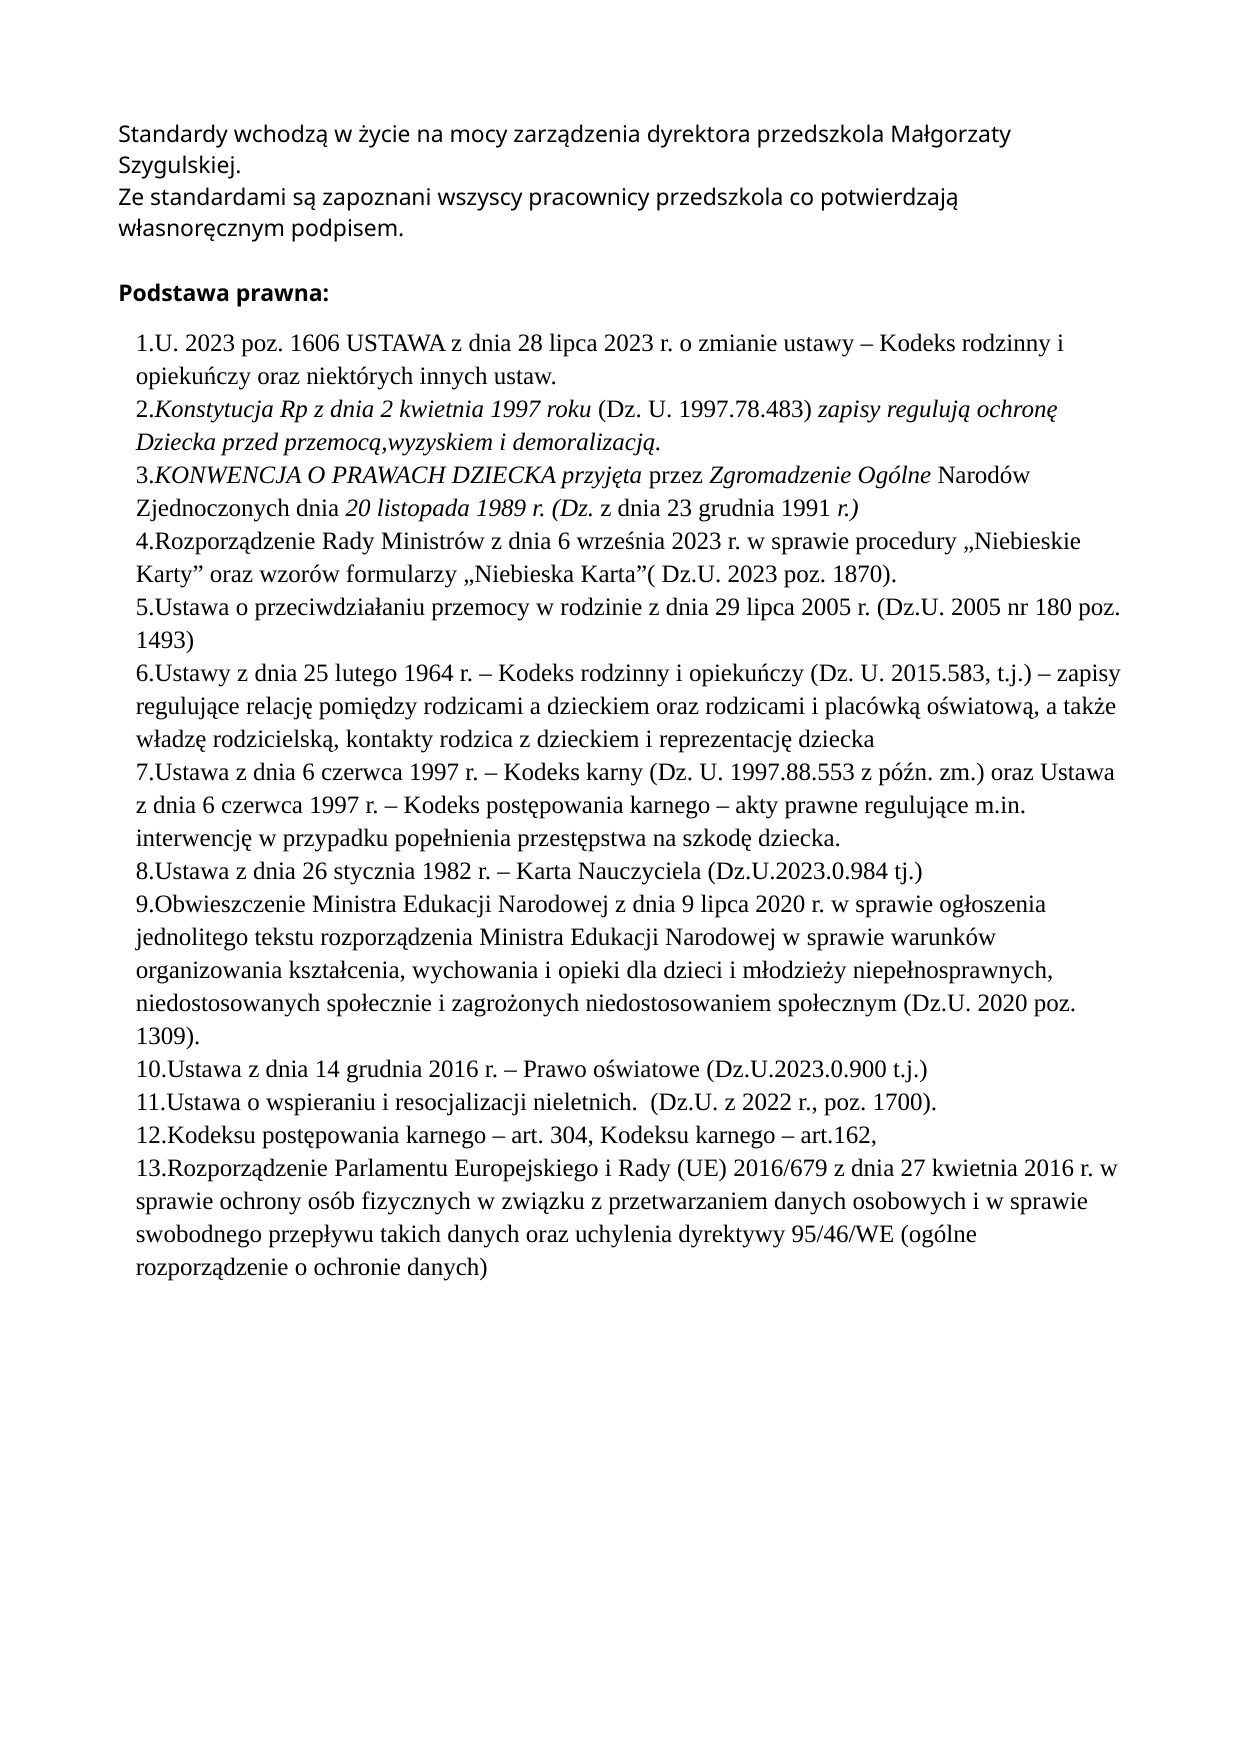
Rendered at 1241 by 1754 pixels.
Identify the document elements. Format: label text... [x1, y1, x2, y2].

list Ustawa o przeciwdziałaniu przemocy w rodzinie z dnia 29 lipca 2005 r. (Dz.U. 2005 nr 180 poz. 1493) [118, 592, 1122, 654]
list Ustawa z dnia 26 stycznia 1982 r. – Karta Nauczyciela (Dz.U.2023.0.984 tj.) [118, 856, 1122, 885]
list Ustawy z dnia 25 lutego 1964 r. – Kodeks rodzinny i opiekuńczy (Dz. U. 2015.583, t.j.) – zapisy regulujące relację pomiędzy rodzicami a dzieckiem oraz rodzicami i placówką oświatową, a także władzę rodzicielską, kontakty rodzica z dzieckiem i reprezentację dziecka [118, 658, 1122, 753]
text Podstawa prawna: [118, 277, 1122, 308]
list Konstytucja Rp z dnia 2 kwietnia 1997 roku (Dz. U. 1997.78.483) zapisy regulują ochronę Dziecka przed przemocą,wyzyskiem i demoralizacją. [118, 394, 1122, 456]
list Ustawa z dnia 6 czerwca 1997 r. – Kodeks karny (Dz. U. 1997.88.553 z późn. zm.) oraz Ustawa z dnia 6 czerwca 1997 r. – Kodeks postępowania karnego – akty prawne regulujące m.in. interwencję w przypadku popełnienia przestępstwa na szkodę dziecka. [118, 757, 1122, 852]
list Kodeksu postępowania karnego – art. 304, Kodeksu karnego – art.162, [118, 1120, 1122, 1149]
list U. 2023 poz. 1606 USTAWA z dnia 28 lipca 2023 r. o zmianie ustawy – Kodeks rodzinny i opiekuńczy oraz niektórych innych ustaw. [118, 328, 1122, 389]
list Rozporządzenie Rady Ministrów z dnia 6 września 2023 r. w sprawie procedury „Niebieskie Karty” oraz wzorów formularzy „Niebieska Karta”( Dz.U. 2023 poz. 1870). [118, 526, 1122, 588]
list Ustawa o wspieraniu i resocjalizacji nieletnich. (Dz.U. z 2022 r., poz. 1700). [118, 1087, 1122, 1116]
text Standardy wchodzą w życie na mocy zarządzenia dyrektora przedszkola Małgorzaty Szygulskiej. [118, 118, 1122, 181]
list Obwieszczenie Ministra Edukacji Narodowej z dnia 9 lipca 2020 r. w sprawie ogłoszenia jednolitego tekstu rozporządzenia Ministra Edukacji Narodowej w sprawie warunków organizowania kształcenia, wychowania i opieki dla dzieci i młodzieży niepełnosprawnych, niedostosowanych społecznie i zagrożonych niedostosowaniem społecznym (Dz.U. 2020 poz. 1309). [118, 889, 1122, 1050]
text Ze standardami są zapoznani wszyscy pracownicy przedszkola co potwierdzają własnoręcznym podpisem. [118, 181, 1122, 243]
list Ustawa z dnia 14 grudnia 2016 r. – Prawo oświatowe (Dz.U.2023.0.900 t.j.) [118, 1054, 1122, 1083]
list Rozporządzenie Parlamentu Europejskiego i Rady (UE) 2016/679 z dnia 27 kwietnia 2016 r. w sprawie ochrony osób fizycznych w związku z przetwarzaniem danych osobowych i w sprawie swobodnego przepływu takich danych oraz uchylenia dyrektywy 95/46/WE (ogólne rozporządzenie o ochronie danych) [118, 1153, 1122, 1281]
list KONWENCJA O PRAWACH DZIECKA przyjęta przez Zgromadzenie Ogólne Narodów Zjednoczonych dnia 20 listopada 1989 r. (Dz. z dnia 23 grudnia 1991 r.) [118, 460, 1122, 522]
